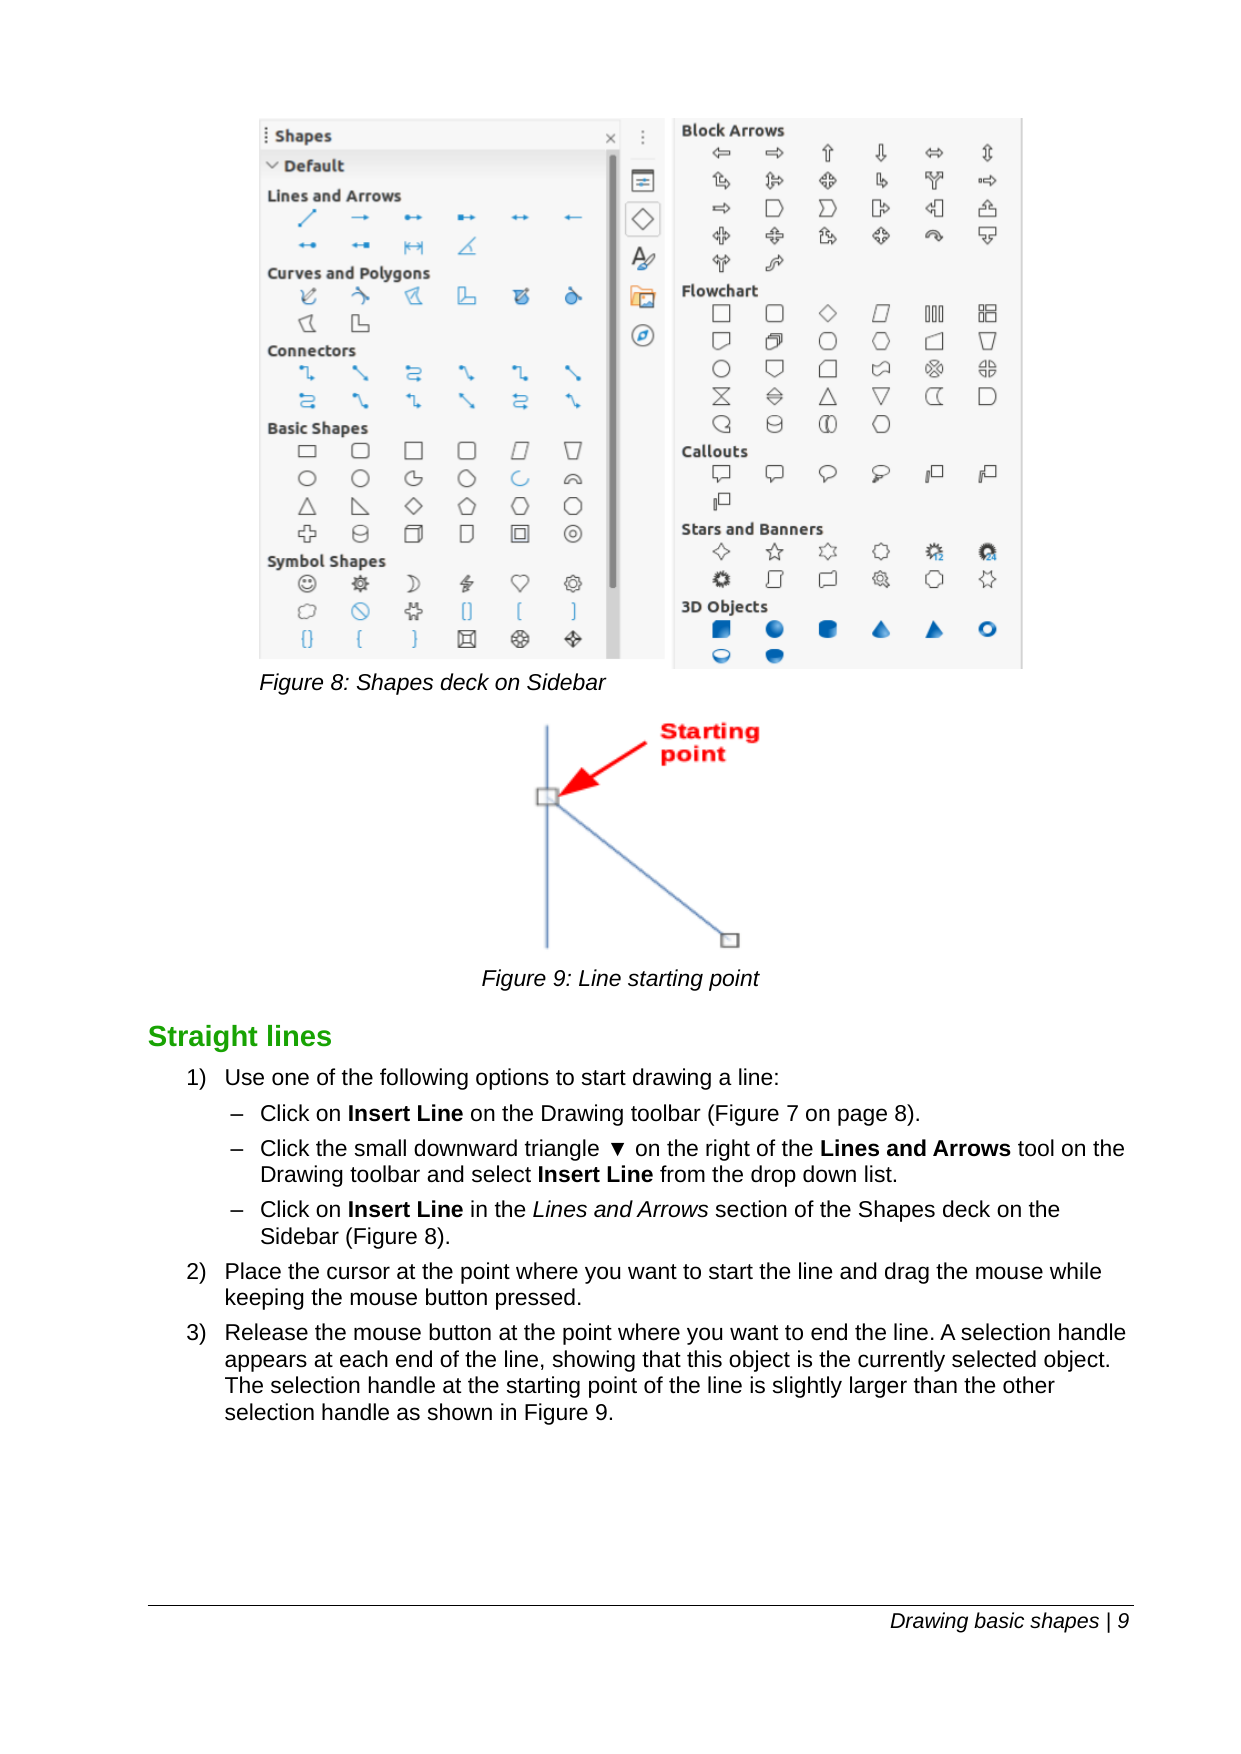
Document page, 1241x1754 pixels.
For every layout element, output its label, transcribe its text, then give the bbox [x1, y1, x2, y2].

list Place the cursor at the point where you want to start the line and drag the mouse while keeping the mouse button pressed. [207, 1258, 1134, 1311]
list Click on Insert Line in the Lines and Arrows section of the Shapes deck on the Sidebar (Figure 8). [230, 1196, 1134, 1249]
text Figure 9: Line starting point [481, 707, 800, 991]
picture [259, 118, 1023, 669]
picture [521, 707, 761, 966]
list Click the small downward triangle ▼ on the right of the Lines and Arrows tool on the Drawing toolbar and select Insert Line from the drop down list. [230, 1135, 1134, 1187]
list Use one of the following options to start drawing a line: [207, 1064, 1134, 1091]
list Click on Insert Line on the Drawing toolbar (Figure 7 on page 8). [230, 1099, 1134, 1126]
subtitle Straight lines [148, 1019, 1134, 1052]
list Release the mouse button at the point where you want to end the line. A selection handle appears at each end of the line, showing that this object is the currently selected object. The selection handle at the starting point of the line is slightly larger than the other selection handle as shown in Figure 9. [207, 1319, 1134, 1425]
text Figure 8: Shapes deck on Sidebar [259, 669, 1022, 695]
